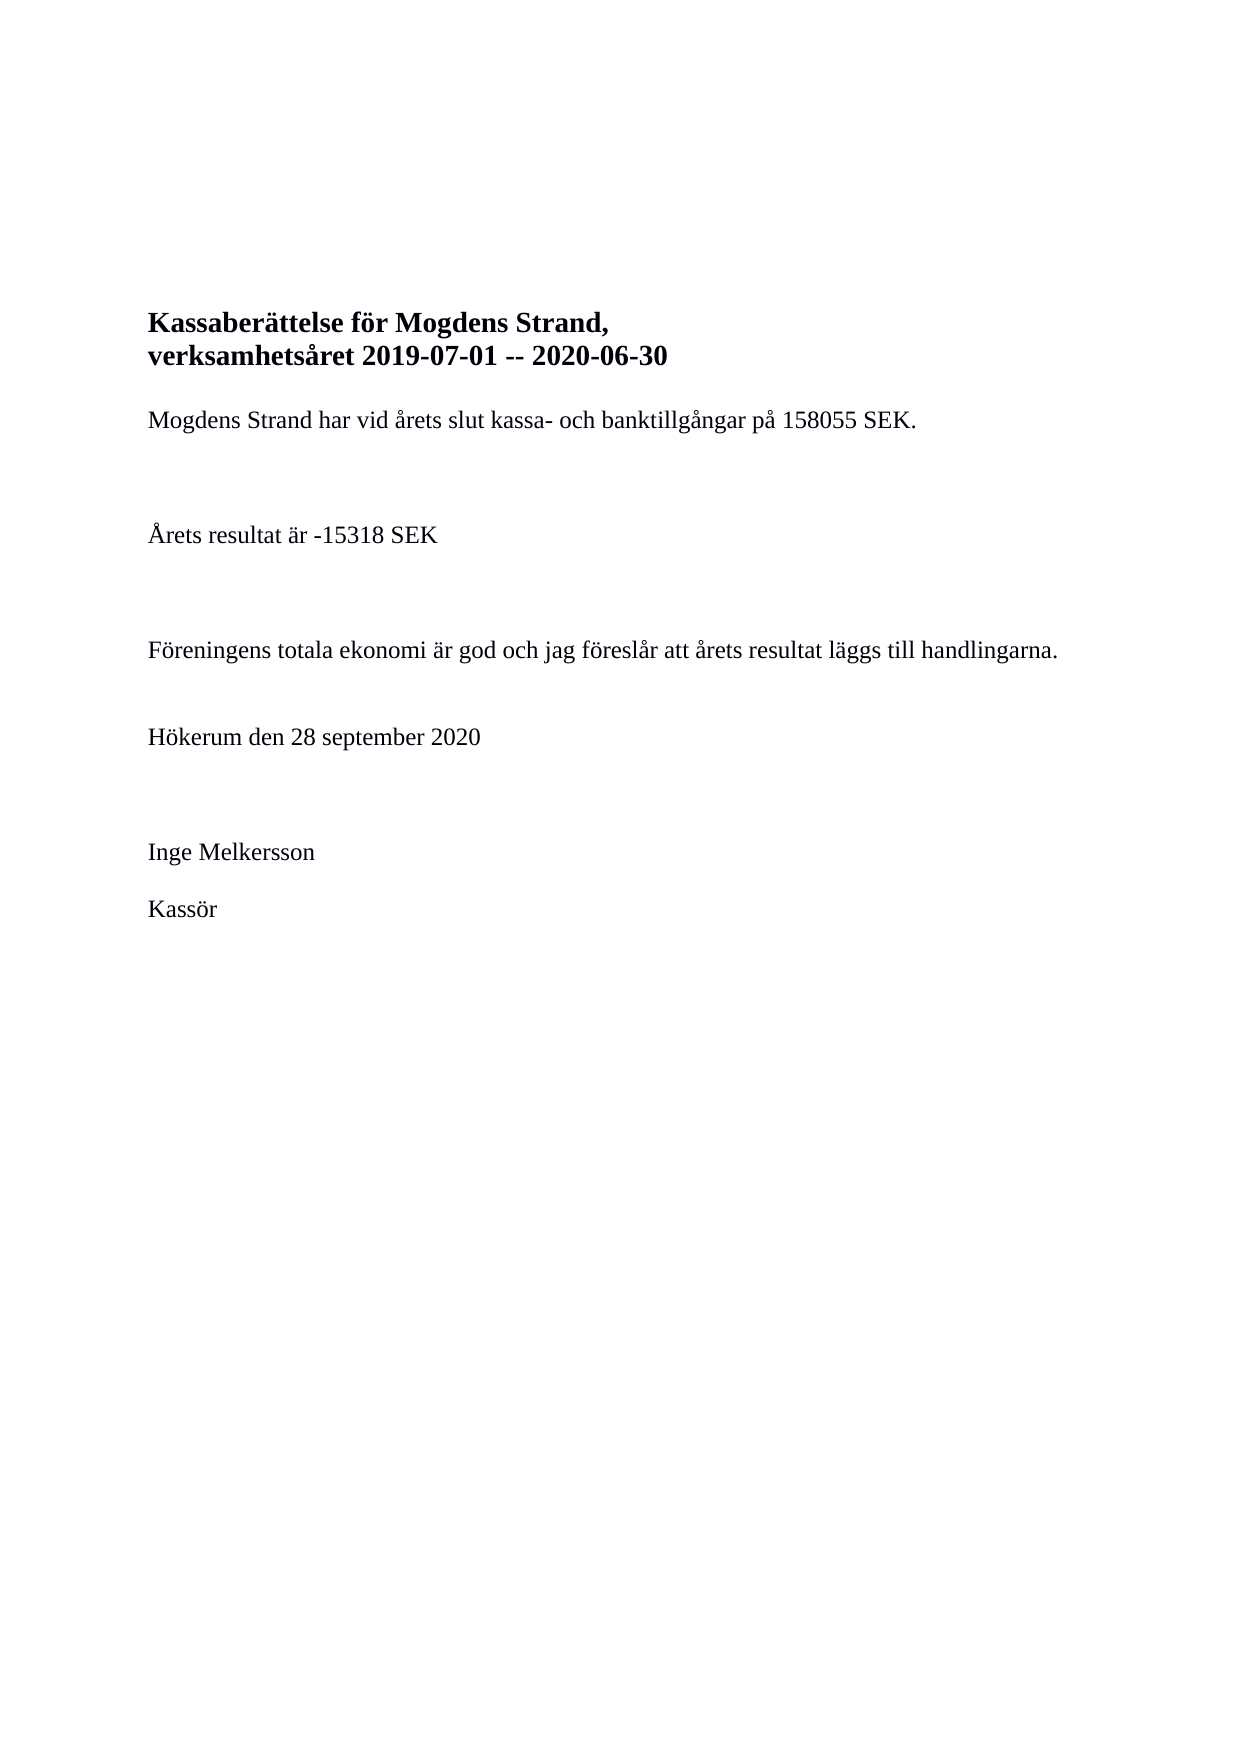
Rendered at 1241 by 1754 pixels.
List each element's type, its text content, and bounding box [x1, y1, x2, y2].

text Inge Melkersson [148, 837, 1092, 866]
text verksamhetsåret 2019-07-01 -- 2020-06-30 [148, 338, 1092, 372]
text Kassaberättelse för Mogdens Strand, [148, 305, 1092, 338]
text Mogdens Strand har vid årets slut kassa- och banktillgångar på 158055 SEK. [148, 406, 1092, 434]
text  [148, 75, 1092, 190]
text Föreningens totala ekonomi är god och jag föreslår att årets resultat läggs till handlingarna. [148, 636, 1092, 664]
text Kassör [148, 894, 1092, 923]
text Hökerum den 28 september 2020 [148, 722, 1092, 751]
text Årets resultat är -15318 SEK [148, 521, 1092, 549]
